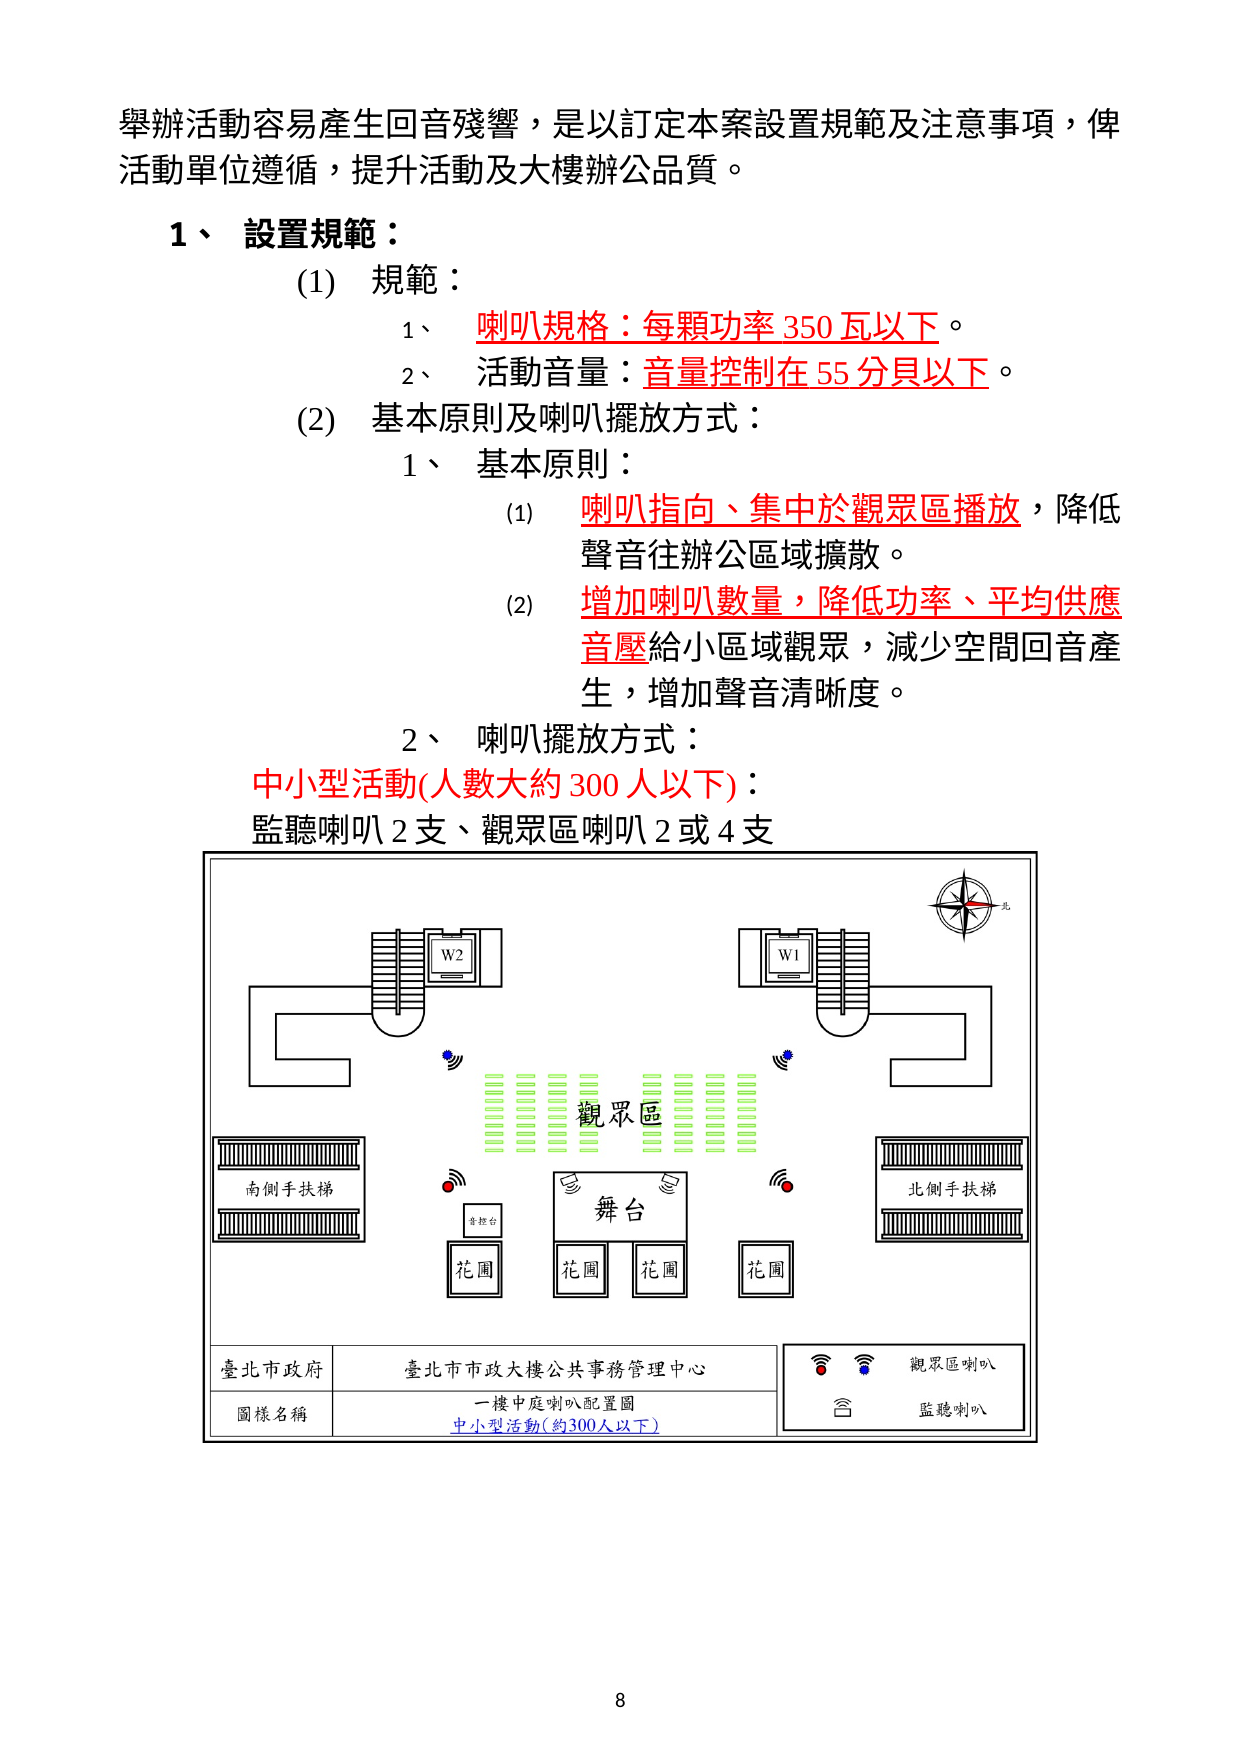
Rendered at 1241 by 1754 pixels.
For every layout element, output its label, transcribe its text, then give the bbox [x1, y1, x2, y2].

text 監聽喇叭2支、觀眾區喇叭2或4支 [251, 806, 1122, 852]
list 活動音量：音量控制在55分貝以下。 [401, 348, 1122, 393]
text 中小型活動(人數大約300人以下)： [251, 760, 1122, 806]
list 基本原則： [401, 439, 1122, 485]
list 喇叭規格：每顆功率350瓦以下。 [401, 302, 1122, 348]
list 設置規範： [168, 210, 1122, 256]
list 增加喇叭數量，降低功率、平均供應音壓給小區域觀眾，減少空間回音產生，增加聲音清晰度。 [506, 577, 1122, 714]
list 喇叭指向、集中於觀眾區播放，降低聲音往辦公區域擴散。 [506, 485, 1122, 577]
list 規範： [297, 256, 1122, 302]
list 基本原則及喇叭擺放方式： [297, 393, 1122, 439]
text 市政大樓1樓中庭為挑高空間，四周牆面、地板多為大理石材質，舉辦活動容易產生回音殘響，是以訂定本案設置規範及注意事項，俾活動單位遵循，提升活動及大樓辦公品質。 [118, 100, 1122, 191]
list 喇叭擺放方式： [401, 714, 1122, 760]
